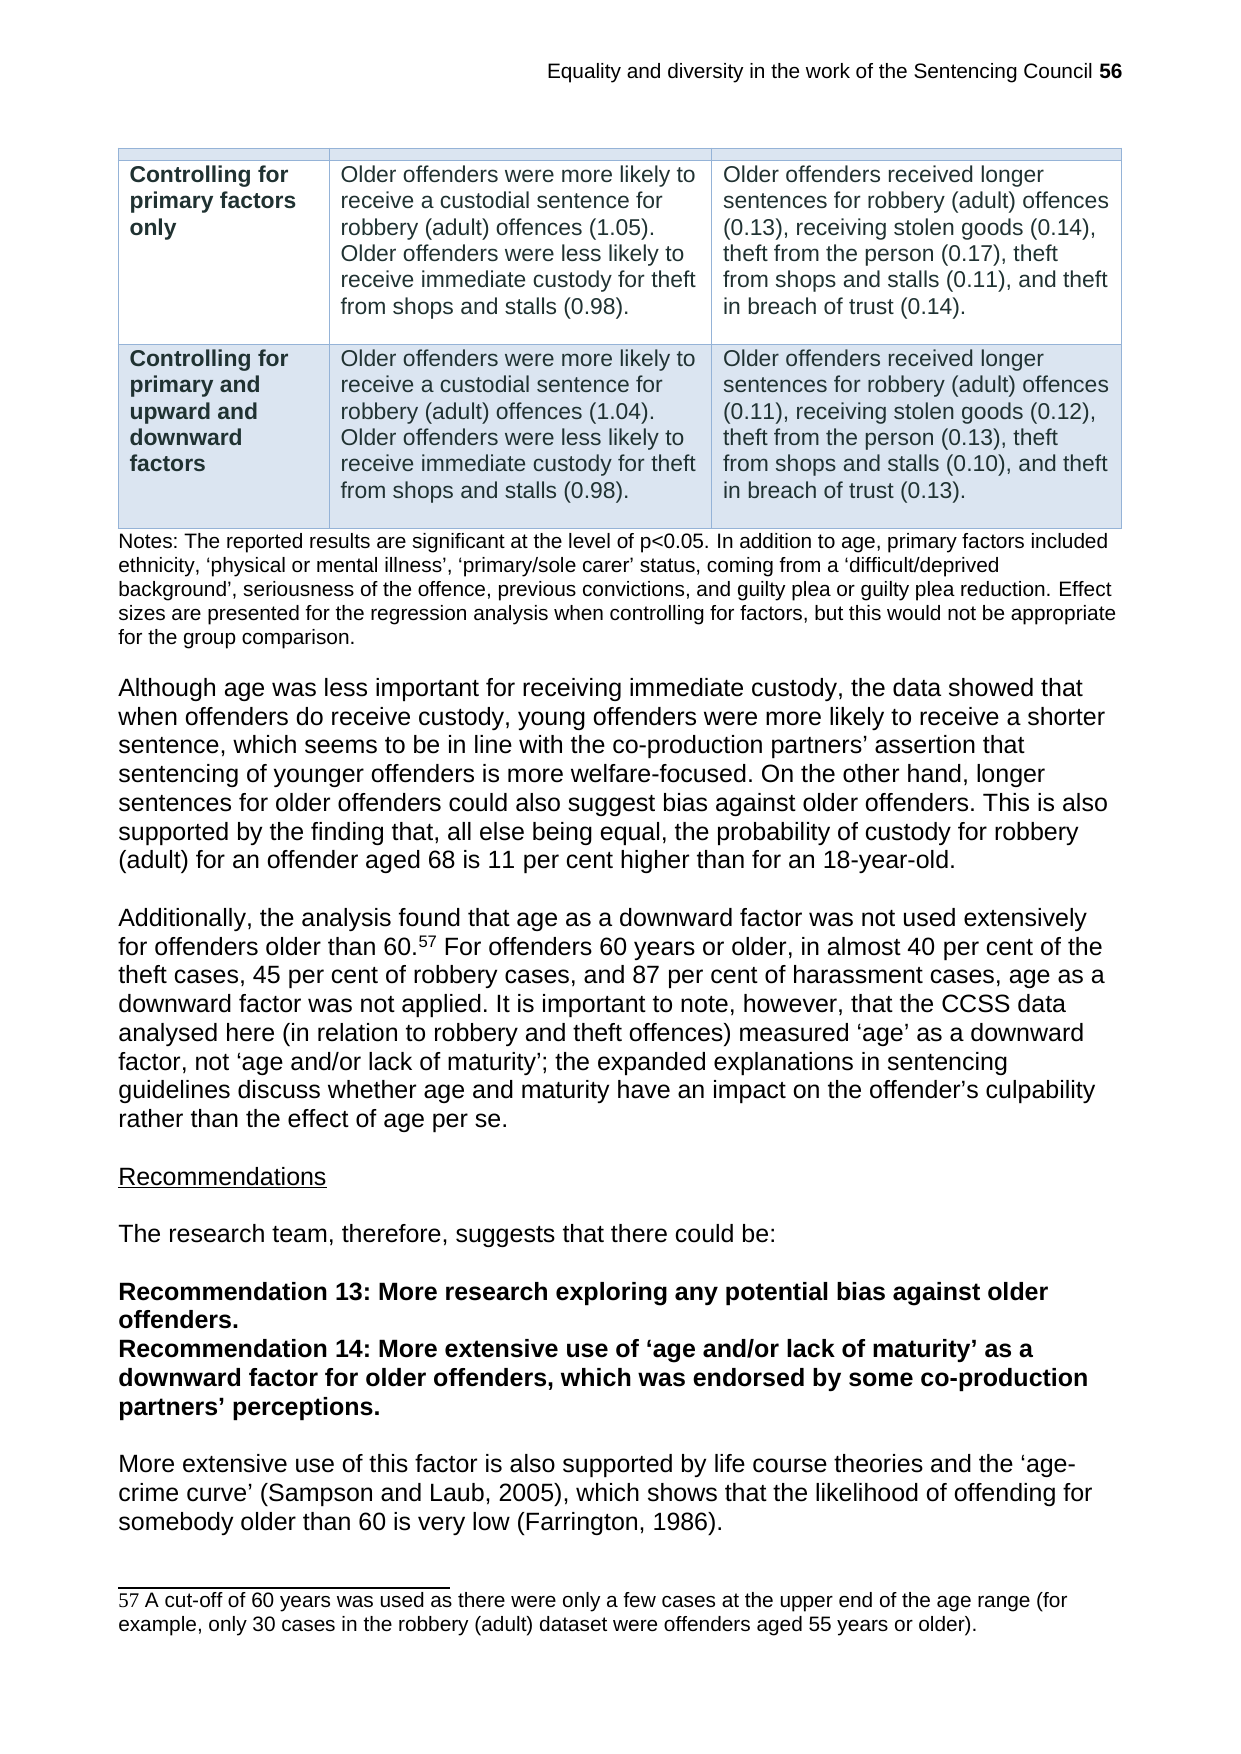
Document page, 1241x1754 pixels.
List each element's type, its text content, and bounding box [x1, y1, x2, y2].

text The research team, therefore, suggests that there could be: [118, 1219, 1122, 1248]
table_cell [119, 149, 329, 160]
table_cell Controlling for primary factors only [119, 161, 329, 344]
list Recommendation 13: More research exploring any potential bias against older offenders. [118, 1277, 1122, 1334]
list Recommendation 14: More extensive use of ‘age and/or lack of maturity’ as a downward factor for older offenders, which was endorsed by some co-production partners’ perceptions. [118, 1334, 1122, 1420]
table_cell Older offenders received longer sentences for robbery (adult) offences (0.13), receiving stolen goods (0.14), theft from the person (0.17), theft from shops and stalls (0.11), and theft in breach of trust (0.14). [712, 161, 1121, 344]
table_cell [330, 149, 711, 160]
table_cell Older offenders were more likely to receive a custodial sentence for robbery (adult) offences (1.05). Older offenders were less likely to receive immediate custody for theft from shops and stalls (0.98). [330, 161, 711, 344]
text Recommendations [118, 1162, 1122, 1190]
text Notes: The reported results are significant at the level of p<0.05. In addition to age, primary factors included ethnicity, ‘physical or mental illness’, ‘primary/sole carer’ status, coming from a ‘difficult/deprived background’, seriousness of the offence, previous convictions, and guilty plea or guilty plea reduction. Effect sizes are presented for the regression analysis when controlling for factors, but this would not be appropriate for the group comparison. [118, 529, 1122, 649]
table_cell Older offenders received longer sentences for robbery (adult) offences (0.11), receiving stolen goods (0.12), theft from the person (0.13), theft from shops and stalls (0.10), and theft in breach of trust (0.13). [712, 345, 1121, 528]
text More extensive use of this factor is also supported by life course theories and the ‘age-crime curve’ (Sampson and Laub, 2005), which shows that the likelihood of offending for somebody older than 60 is very low (Farrington, 1986). [118, 1449, 1122, 1535]
table_cell [712, 149, 1121, 160]
text Although age was less important for receiving immediate custody, the data showed that when offenders do receive custody, young offenders were more likely to receive a shorter sentence, which seems to be in line with the co-production partners’ assertion that sentencing of younger offenders is more welfare-focused. On the other hand, longer sentences for older offenders could also suggest bias against older offenders. This is also supported by the finding that, all else being equal, the probability of custody for robbery (adult) for an offender aged 68 is 11 per cent higher than for an 18-year-old. [118, 673, 1122, 874]
table_cell Controlling for primary and upward and downward factors [119, 345, 329, 528]
table_cell Older offenders were more likely to receive a custodial sentence for robbery (adult) offences (1.04). Older offenders were less likely to receive immediate custody for theft from shops and stalls (0.98). [330, 345, 711, 528]
text A cut-off of 60 years was used as there were only a few cases at the upper end of the age range (for example, only 30 cases in the robbery (adult) dataset were offenders aged 55 years or older). [118, 1588, 1122, 1636]
text Additionally, the analysis found that age as a downward factor was not used extensively for offenders older than 60. For offenders 60 years or older, in almost 40 per cent of the theft cases, 45 per cent of robbery cases, and 87 per cent of harassment cases, age as a downward factor was not applied. It is important to note, however, that the CCSS data analysed here (in relation to robbery and theft offences) measured ‘age’ as a downward factor, not ‘age and/or lack of maturity’; the expanded explanations in sentencing guidelines discuss whether age and maturity have an impact on the offender’s culpability rather than the effect of age per se. [118, 903, 1122, 1133]
